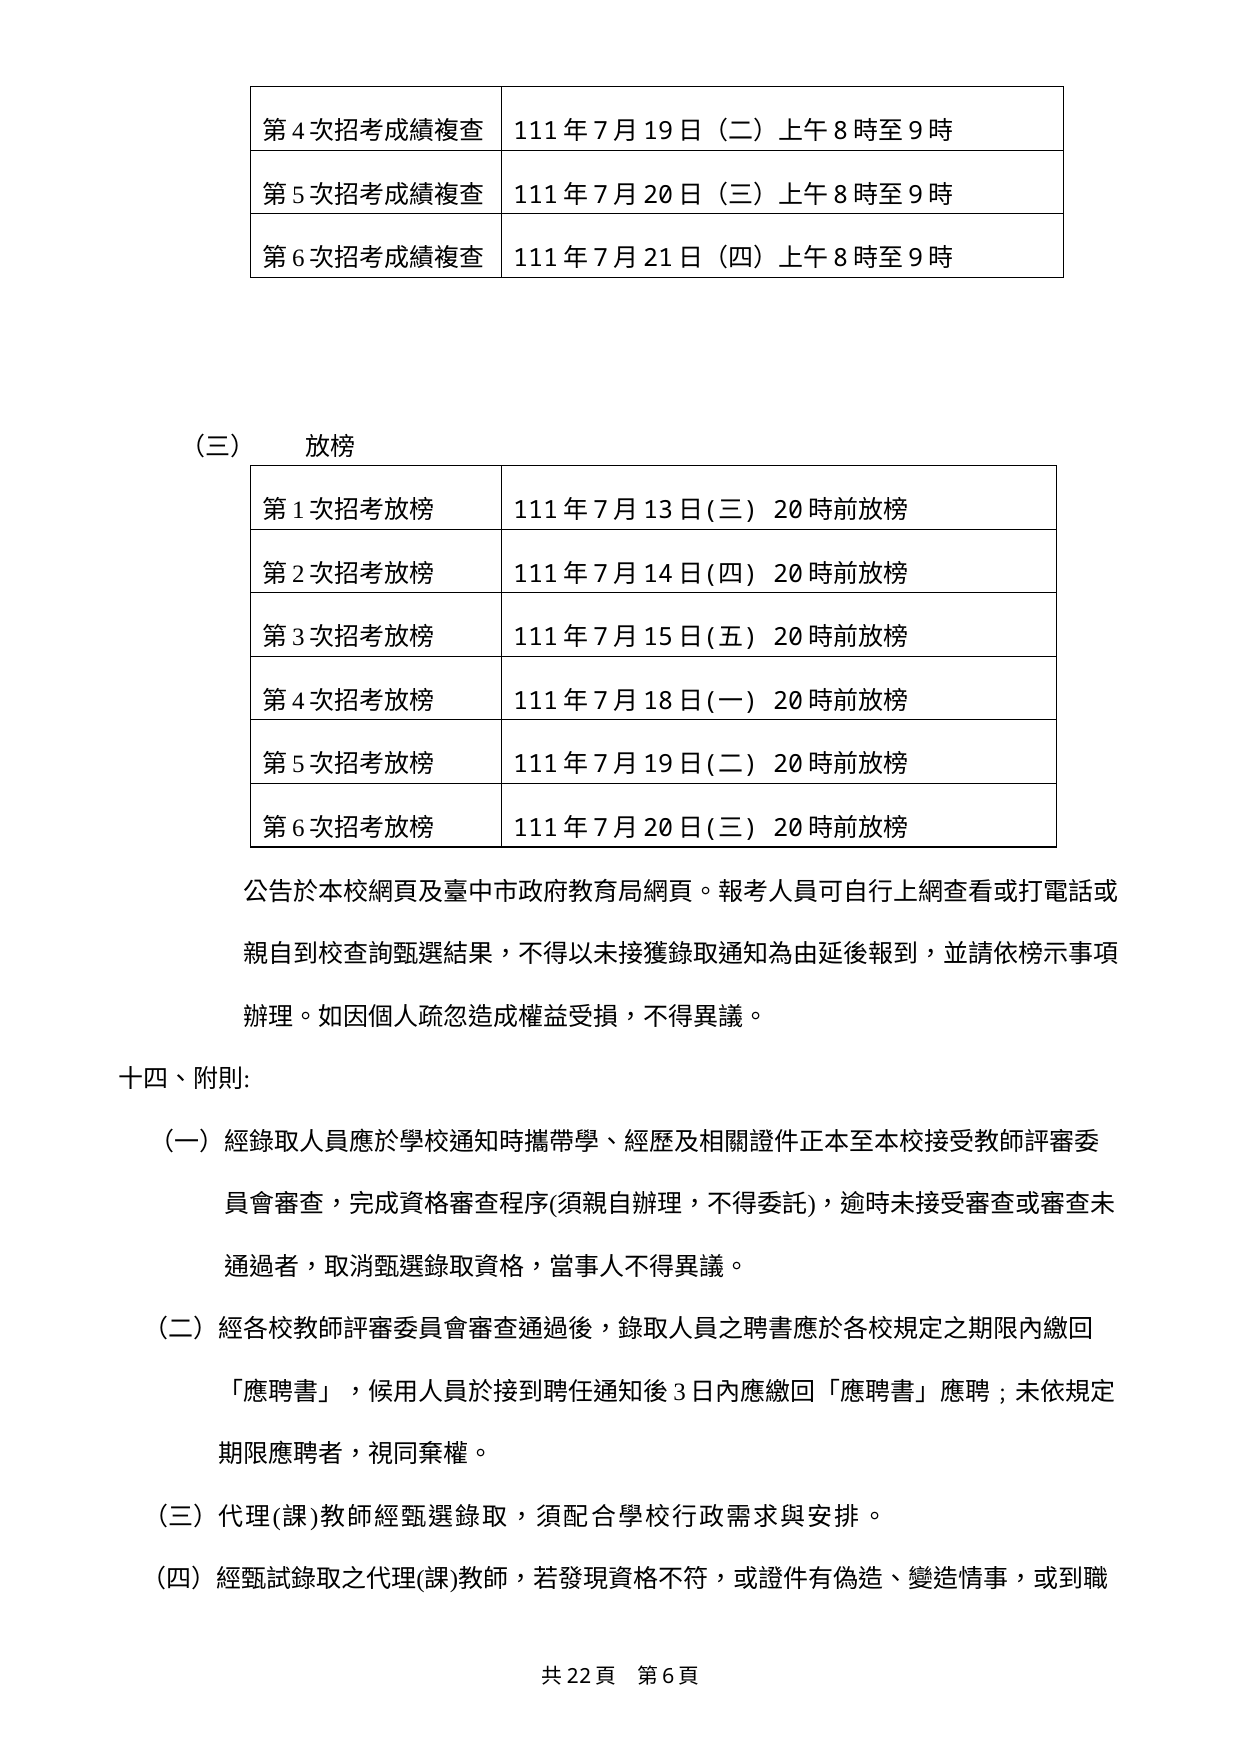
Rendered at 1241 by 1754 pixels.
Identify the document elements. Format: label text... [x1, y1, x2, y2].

text （一）經錄取人員應於學校通知時攜帶學、經歷及相關證件正本至本校接受教師評審委員會審查，完成資格審查程序(須親自辦理，不得委託)，逾時未接受審查或審查未通過者，取消甄選錄取資格，當事人不得異議。 [149, 1097, 1122, 1285]
table_cell 第6次招考成績複查 [251, 214, 501, 277]
table_cell 第3次招考放榜 [251, 593, 501, 656]
table_cell 第5次招考成績複查 [251, 151, 501, 213]
table_cell 111年7月19日（二）上午8時至9時 [502, 87, 1063, 149]
text （三）代理(課)教師經甄選錄取，須配合學校行政需求與安排。 [118, 1472, 1122, 1535]
text （二）經各校教師評審委員會審查通過後，錄取人員之聘書應於各校規定之期限內繳回「應聘書」，候用人員於接到聘任通知後3日內應繳回「應聘書」應聘﹔未依規定期限應聘者，視同棄權。 [143, 1285, 1122, 1472]
text 十四、附則: [118, 1035, 1122, 1097]
table_cell 111年7月20日(三) 20時前放榜 [502, 784, 1056, 846]
table_cell 111年7月20日（三）上午8時至9時 [502, 151, 1063, 213]
table_cell 111年7月19日(二) 20時前放榜 [502, 720, 1056, 783]
text （四）經甄試錄取之代理(課)教師，若發現資格不符，或證件有偽造、變造情事，或到職 [141, 1535, 1122, 1597]
table_cell 第2次招考放榜 [251, 530, 501, 592]
table_cell 第4次招考放榜 [251, 657, 501, 719]
table_cell 第5次招考放榜 [251, 720, 501, 783]
text 公告於本校網頁及臺中市政府教育局網頁。報考人員可自行上網查看或打電話或親自到校查詢甄選結果，不得以未接獲錄取通知為由延後報到，並請依榜示事項辦理。如因個人疏忽造成權益受損，不得異議。 [243, 847, 1122, 1035]
table_cell 第6次招考放榜 [251, 784, 501, 846]
table_cell 111年7月15日(五) 20時前放榜 [502, 593, 1056, 656]
table_cell 111年7月21日（四）上午8時至9時 [502, 214, 1063, 277]
table_header 第1次招考放榜 [251, 466, 501, 529]
table_cell 111年7月18日(一) 20時前放榜 [502, 657, 1056, 719]
table_cell 111年7月14日(四) 20時前放榜 [502, 530, 1056, 592]
table_header 111年7月13日(三) 20時前放榜 [502, 466, 1056, 529]
list 放榜 [181, 403, 1122, 465]
table_cell 第4次招考成績複查 [251, 87, 501, 149]
